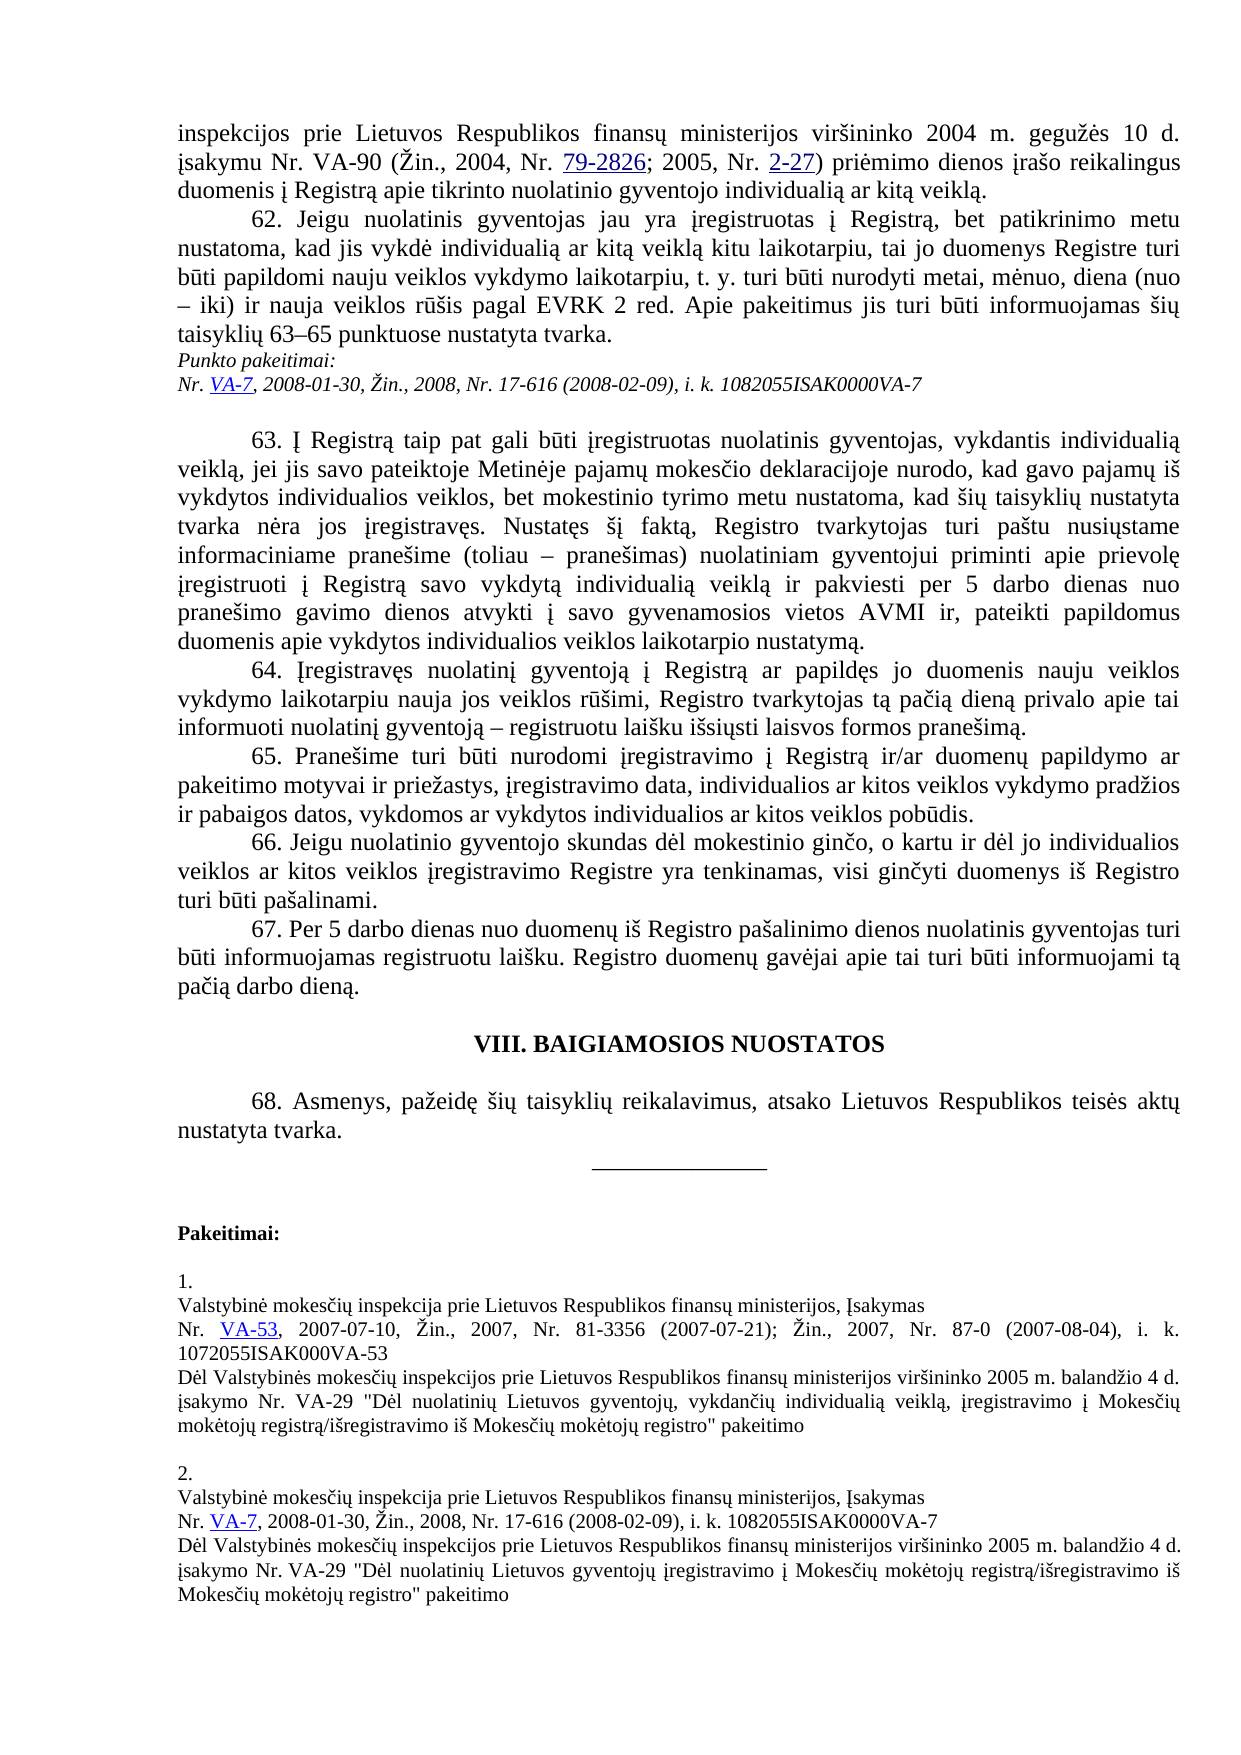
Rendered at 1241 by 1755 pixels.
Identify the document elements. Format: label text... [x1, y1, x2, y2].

text Dėl Valstybinės mokesčių inspekcijos prie Lietuvos Respublikos finansų ministerijos viršininko 2005 m. balandžio 4 d. įsakymo Nr. VA-29 "Dėl nuolatinių Lietuvos gyventojų įregistravimo į Mokesčių mokėtojų registrą/išregistravimo iš Mokesčių mokėtojų registro" pakeitimo [177, 1533, 1181, 1606]
text Nr. VA-7, 2008-01-30, Žin., 2008, Nr. 17-616 (2008-02-09), i. k. 1082055ISAK0000VA-7 [177, 1509, 1181, 1533]
text 65. Pranešime turi būti nurodomi įregistravimo į Registrą ir/ar duomenų papildymo ar pakeitimo motyvai ir priežastys, įregistravimo data, individualios ar kitos veiklos vykdymo pradžios ir pabaigos datos, vykdomos ar vykdytos individualios ar kitos veiklos pobūdis. [177, 741, 1181, 827]
text Dėl Valstybinės mokesčių inspekcijos prie Lietuvos Respublikos finansų ministerijos viršininko 2005 m. balandžio 4 d. įsakymo Nr. VA-29 "Dėl nuolatinių Lietuvos gyventojų, vykdančių individualią veiklą, įregistravimo į Mokesčių mokėtojų registrą/išregistravimo iš Mokesčių mokėtojų registro" pakeitimo [177, 1365, 1181, 1437]
text 67. Per 5 darbo dienas nuo duomenų iš Registro pašalinimo dienos nuolatinis gyventojas turi būti informuojamas registruotu laišku. Registro duomenų gavėjai apie tai turi būti informuojami tą pačią darbo dieną. [177, 914, 1181, 1000]
text 64. Įregistravęs nuolatinį gyventoją į Registrą ar papildęs jo duomenis nauju veiklos vykdymo laikotarpiu nauja jos veiklos rūšimi, Registro tvarkytojas tą pačią dieną privalo apie tai informuoti nuolatinį gyventoją – registruotu laišku išsiųsti laisvos formos pranešimą. [177, 655, 1181, 741]
text 62. Jeigu nuolatinis gyventojas jau yra įregistruotas į Registrą, bet patikrinimo metu nustatoma, kad jis vykdė individualią ar kitą veiklą kitu laikotarpiu, tai jo duomenys Registre turi būti papildomi nauju veiklos vykdymo laikotarpiu, t. y. turi būti nurodyti metai, mėnuo, diena (nuo – iki) ir nauja veiklos rūšis pagal EVRK 2 red. Apie pakeitimus jis turi būti informuojamas šių taisyklių 63–65 punktuose nustatyta tvarka. [177, 204, 1181, 348]
text 63. Į Registrą taip pat gali būti įregistruotas nuolatinis gyventojas, vykdantis individualią veiklą, jei jis savo pateiktoje Metinėje pajamų mokesčio deklaracijoje nurodo, kad gavo pajamų iš vykdytos individualios veiklos, bet mokestinio tyrimo metu nustatoma, kad šių taisyklių nustatyta tvarka nėra jos įregistravęs. Nustatęs šį faktą, Registro tvarkytojas turi paštu nusiųstame informaciniame pranešime (toliau – pranešimas) nuolatiniam gyventojui priminti apie prievolę įregistruoti į Registrą savo vykdytą individualią veiklą ir pakviesti per 5 darbo dienas nuo pranešimo gavimo dienos atvykti į savo gyvenamosios vietos AVMI ir, pateikti papildomus duomenis apie vykdytos individualios veiklos laikotarpio nustatymą. [177, 425, 1181, 655]
text 68. Asmenys, pažeidę šių taisyklių reikalavimus, atsako Lietuvos Respublikos teisės aktų nustatyta tvarka. [177, 1086, 1181, 1144]
text ______________ [177, 1144, 1181, 1172]
text 2. [177, 1461, 1181, 1485]
text Pakeitimai: [177, 1221, 1181, 1245]
text Nr. VA-7, 2008-01-30, Žin., 2008, Nr. 17-616 (2008-02-09), i. k. 1082055ISAK0000VA-7 [177, 372, 1181, 396]
text 1. [177, 1269, 1181, 1293]
text Nr. VA-53, 2007-07-10, Žin., 2007, Nr. 81-3356 (2007-07-21); Žin., 2007, Nr. 87-0 (2007-08-04), i. k. 1072055ISAK000VA-53 [177, 1317, 1181, 1365]
text 66. Jeigu nuolatinio gyventojo skundas dėl mokestinio ginčo, o kartu ir dėl jo individualios veiklos ar kitos veiklos įregistravimo Registre yra tenkinamas, visi ginčyti duomenys iš Registro turi būti pašalinami. [177, 827, 1181, 914]
text Punkto pakeitimai: [177, 348, 1181, 372]
text Valstybinė mokesčių inspekcija prie Lietuvos Respublikos finansų ministerijos, Įsakymas [177, 1485, 1181, 1509]
text VIII. BAIGIAMOSIOS NUOSTATOS [177, 1029, 1181, 1057]
text inspekcijos prie Lietuvos Respublikos finansų ministerijos viršininko 2004 m. gegužės 10 d. įsakymu Nr. VA-90 (Žin., 2004, Nr. 79-2826; 2005, Nr. 2-27) priėmimo dienos įrašo reikalingus duomenis į Registrą apie tikrinto nuolatinio gyventojo individualią ar kitą veiklą. [177, 118, 1181, 204]
text Valstybinė mokesčių inspekcija prie Lietuvos Respublikos finansų ministerijos, Įsakymas [177, 1293, 1181, 1317]
